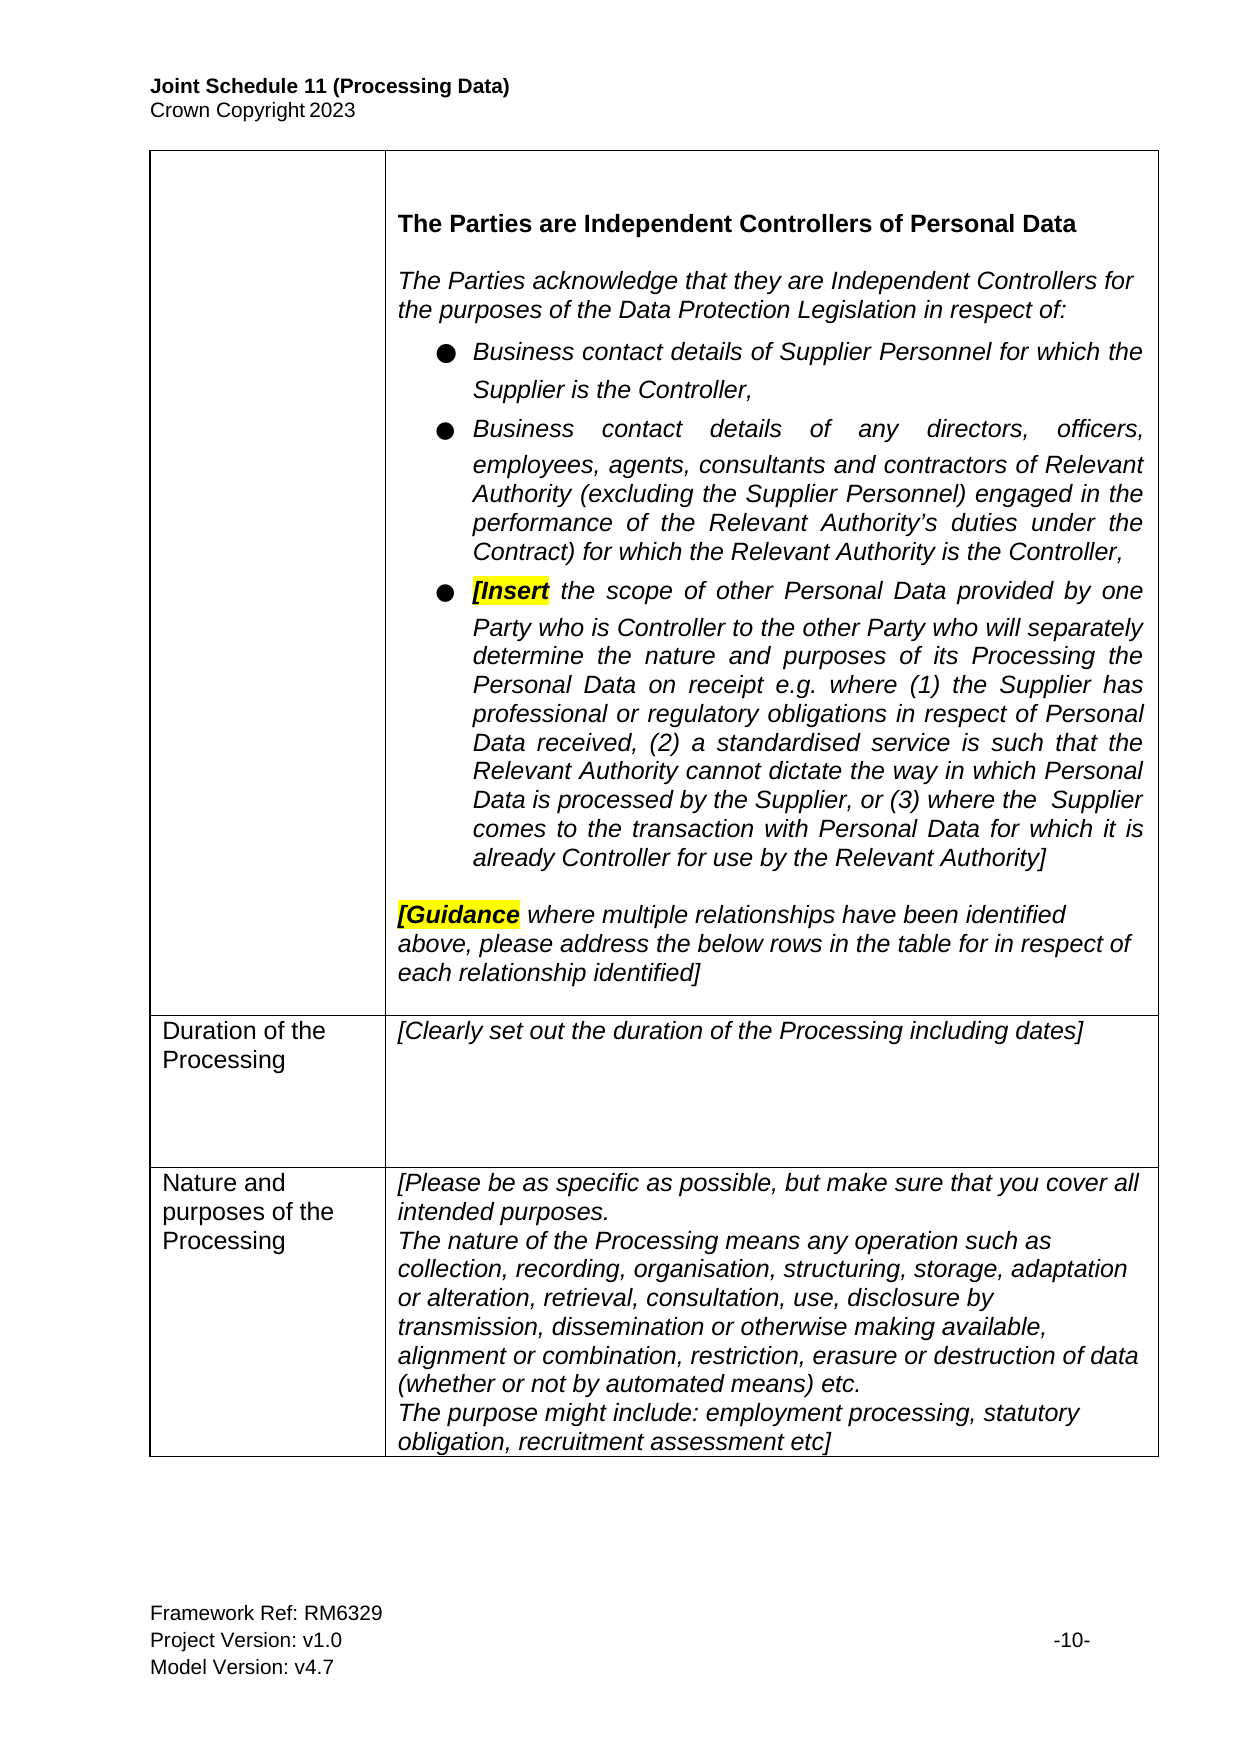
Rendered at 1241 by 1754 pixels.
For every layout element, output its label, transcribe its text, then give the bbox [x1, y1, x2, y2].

table_cell Nature and purposes of the Processing [151, 1168, 385, 1456]
table_cell Duration of the Processing [151, 1016, 385, 1167]
table_cell [151, 151, 385, 1015]
table_cell [Please be as specific as possible, but make sure that you cover all intended purposes. The nature of the Processing means any operation such as collection, recording, organisation, structuring, storage, adaptation or alteration, retrieval, consultation, use, disclosure by transmission, dissemination or otherwise making available, alignment or combination, restriction, erasure or destruction of data (whether or not by automated means) etc. The purpose might include: employment processing, statutory obligation, recruitment assessment etc] [386, 1168, 1158, 1456]
table_cell [Clearly set out the duration of the Processing including dates] [386, 1016, 1158, 1167]
table_cell The Parties are Independent Controllers of Personal Data The Parties acknowledge that they are Independent Controllers for the purposes of the Data Protection Legislation in respect of: Business contact details of Supplier Personnel for which the Supplier is the Controller, Business contact details of any directors, officers, employees, agents, consultants and contractors of Relevant Authority (excluding the Supplier Personnel) engaged in the performance of the Relevant Authority’s duties under the Contract) for which the Relevant Authority is the Controller, [Insert the scope of other Personal Data provided by one Party who is Controller to the other Party who will separately determine the nature and purposes of its Processing the Personal Data on receipt e.g. where (1) the Supplier has professional or regulatory obligations in respect of Personal Data received, (2) a standardised service is such that the Relevant Authority cannot dictate the way in which Personal Data is processed by the Supplier, or (3) where the Supplier comes to the transaction with Personal Data for which it is already Controller for use by the Relevant Authority] [Guidance where multiple relationships have been identified above, please address the below rows in the table for in respect of each relationship identified] [386, 151, 1158, 1015]
